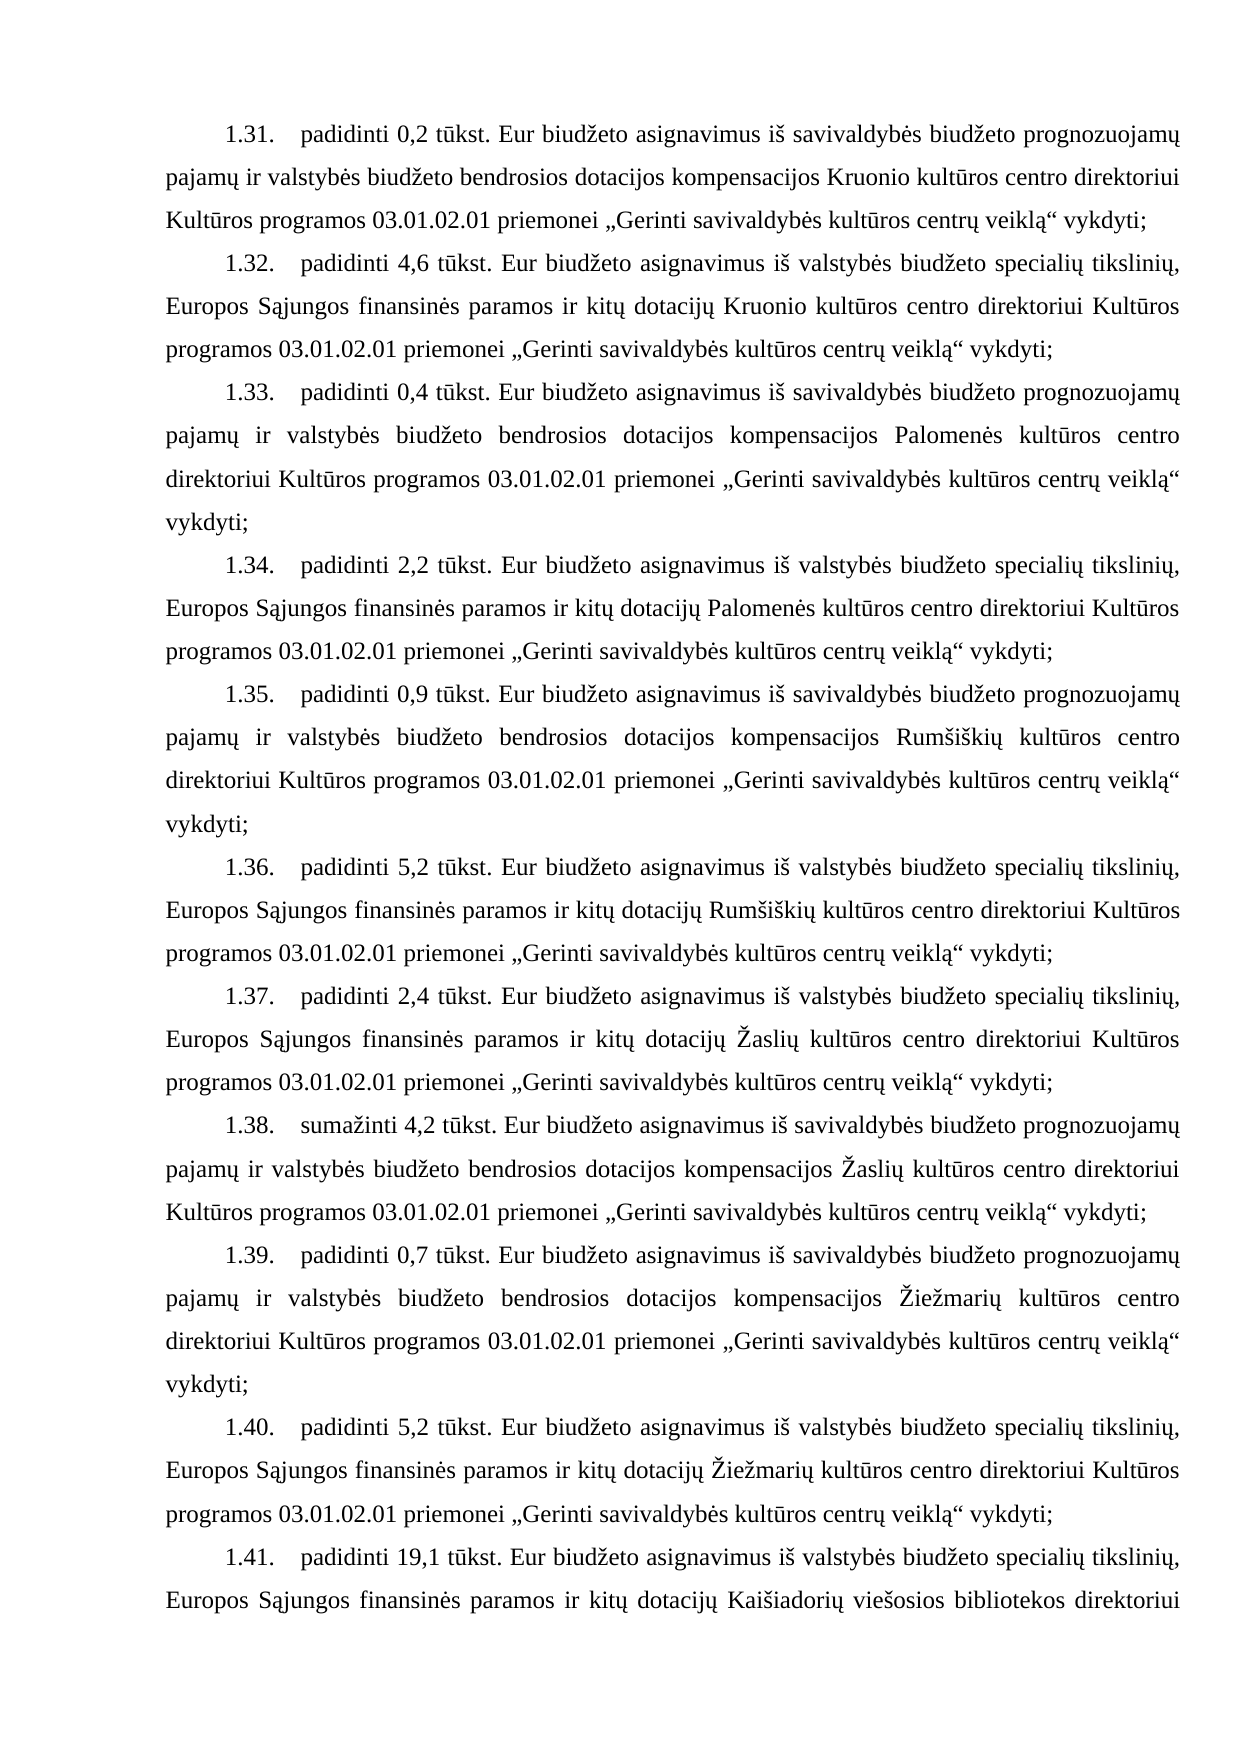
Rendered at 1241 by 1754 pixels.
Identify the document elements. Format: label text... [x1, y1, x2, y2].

text 1.36. padidinti 5,2 tūkst. Eur biudžeto asignavimus iš valstybės biudžeto specialių tikslinių, Europos Sąjungos finansinės paramos ir kitų dotacijų Rumšiškių kultūros centro direktoriui Kultūros programos 03.01.02.01 priemonei „Gerinti savivaldybės kultūros centrų veiklą“ vykdyti; [165, 852, 1181, 967]
text 1.33. padidinti 0,4 tūkst. Eur biudžeto asignavimus iš savivaldybės biudžeto prognozuojamų pajamų ir valstybės biudžeto bendrosios dotacijos kompensacijos Palomenės kultūros centro direktoriui Kultūros programos 03.01.02.01 priemonei „Gerinti savivaldybės kultūros centrų veiklą“ vykdyti; [165, 377, 1181, 536]
text 1.34. padidinti 2,2 tūkst. Eur biudžeto asignavimus iš valstybės biudžeto specialių tikslinių, Europos Sąjungos finansinės paramos ir kitų dotacijų Palomenės kultūros centro direktoriui Kultūros programos 03.01.02.01 priemonei „Gerinti savivaldybės kultūros centrų veiklą“ vykdyti; [165, 550, 1181, 665]
text 1.40. padidinti 5,2 tūkst. Eur biudžeto asignavimus iš valstybės biudžeto specialių tikslinių, Europos Sąjungos finansinės paramos ir kitų dotacijų Žiežmarių kultūros centro direktoriui Kultūros programos 03.01.02.01 priemonei „Gerinti savivaldybės kultūros centrų veiklą“ vykdyti; [165, 1412, 1181, 1527]
text 1.38. sumažinti 4,2 tūkst. Eur biudžeto asignavimus iš savivaldybės biudžeto prognozuojamų pajamų ir valstybės biudžeto bendrosios dotacijos kompensacijos Žaslių kultūros centro direktoriui Kultūros programos 03.01.02.01 priemonei „Gerinti savivaldybės kultūros centrų veiklą“ vykdyti; [165, 1111, 1181, 1226]
text 1.32. padidinti 4,6 tūkst. Eur biudžeto asignavimus iš valstybės biudžeto specialių tikslinių, Europos Sąjungos finansinės paramos ir kitų dotacijų Kruonio kultūros centro direktoriui Kultūros programos 03.01.02.01 priemonei „Gerinti savivaldybės kultūros centrų veiklą“ vykdyti; [165, 248, 1181, 363]
text 1.35. padidinti 0,9 tūkst. Eur biudžeto asignavimus iš savivaldybės biudžeto prognozuojamų pajamų ir valstybės biudžeto bendrosios dotacijos kompensacijos Rumšiškių kultūros centro direktoriui Kultūros programos 03.01.02.01 priemonei „Gerinti savivaldybės kultūros centrų veiklą“ vykdyti; [165, 679, 1181, 837]
text 1.41. padidinti 19,1 tūkst. Eur biudžeto asignavimus iš valstybės biudžeto specialių tikslinių, Europos Sąjungos finansinės paramos ir kitų dotacijų Kaišiadorių viešosios bibliotekos direktoriui [165, 1542, 1181, 1614]
text 1.31. padidinti 0,2 tūkst. Eur biudžeto asignavimus iš savivaldybės biudžeto prognozuojamų pajamų ir valstybės biudžeto bendrosios dotacijos kompensacijos Kruonio kultūros centro direktoriui Kultūros programos 03.01.02.01 priemonei „Gerinti savivaldybės kultūros centrų veiklą“ vykdyti; [165, 119, 1181, 234]
text 1.37. padidinti 2,4 tūkst. Eur biudžeto asignavimus iš valstybės biudžeto specialių tikslinių, Europos Sąjungos finansinės paramos ir kitų dotacijų Žaslių kultūros centro direktoriui Kultūros programos 03.01.02.01 priemonei „Gerinti savivaldybės kultūros centrų veiklą“ vykdyti; [165, 981, 1181, 1096]
text 1.39. padidinti 0,7 tūkst. Eur biudžeto asignavimus iš savivaldybės biudžeto prognozuojamų pajamų ir valstybės biudžeto bendrosios dotacijos kompensacijos Žiežmarių kultūros centro direktoriui Kultūros programos 03.01.02.01 priemonei „Gerinti savivaldybės kultūros centrų veiklą“ vykdyti; [165, 1240, 1181, 1398]
